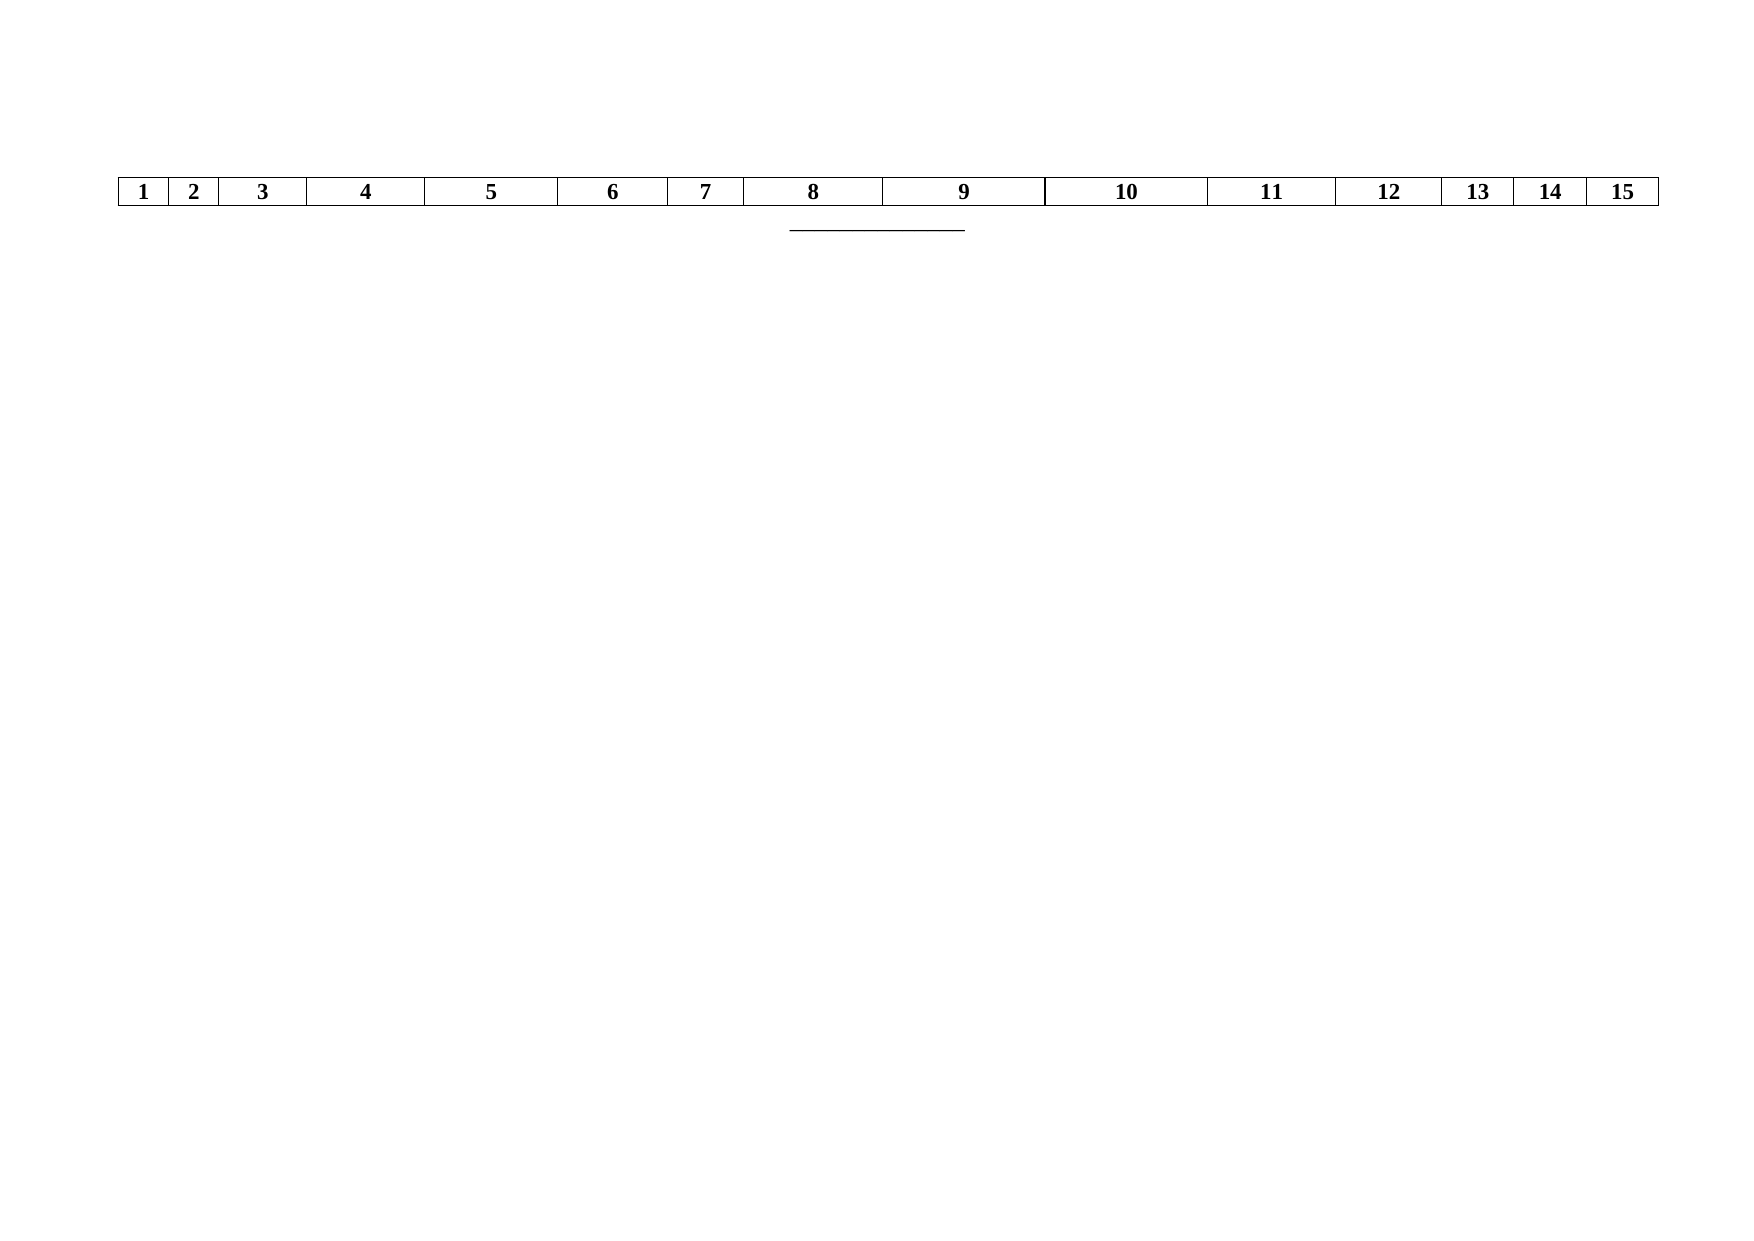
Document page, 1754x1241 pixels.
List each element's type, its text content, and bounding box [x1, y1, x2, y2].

table_cell 3 [219, 178, 306, 204]
table_cell 8 [744, 178, 882, 204]
text ______________ [118, 206, 1636, 234]
table_cell 5 [425, 178, 557, 204]
table_cell 10 [1046, 178, 1207, 204]
table_cell 6 [558, 178, 667, 204]
table_cell 12 [1336, 178, 1441, 204]
table_cell 7 [668, 178, 743, 204]
table_cell 14 [1514, 178, 1586, 204]
table_cell 9 [883, 178, 1044, 204]
table_cell 15 [1587, 178, 1658, 204]
table_cell 13 [1442, 178, 1513, 204]
table_cell 11 [1208, 178, 1335, 204]
table_cell 1 [119, 178, 168, 204]
table_cell 2 [169, 178, 218, 204]
table_cell 4 [307, 178, 424, 204]
